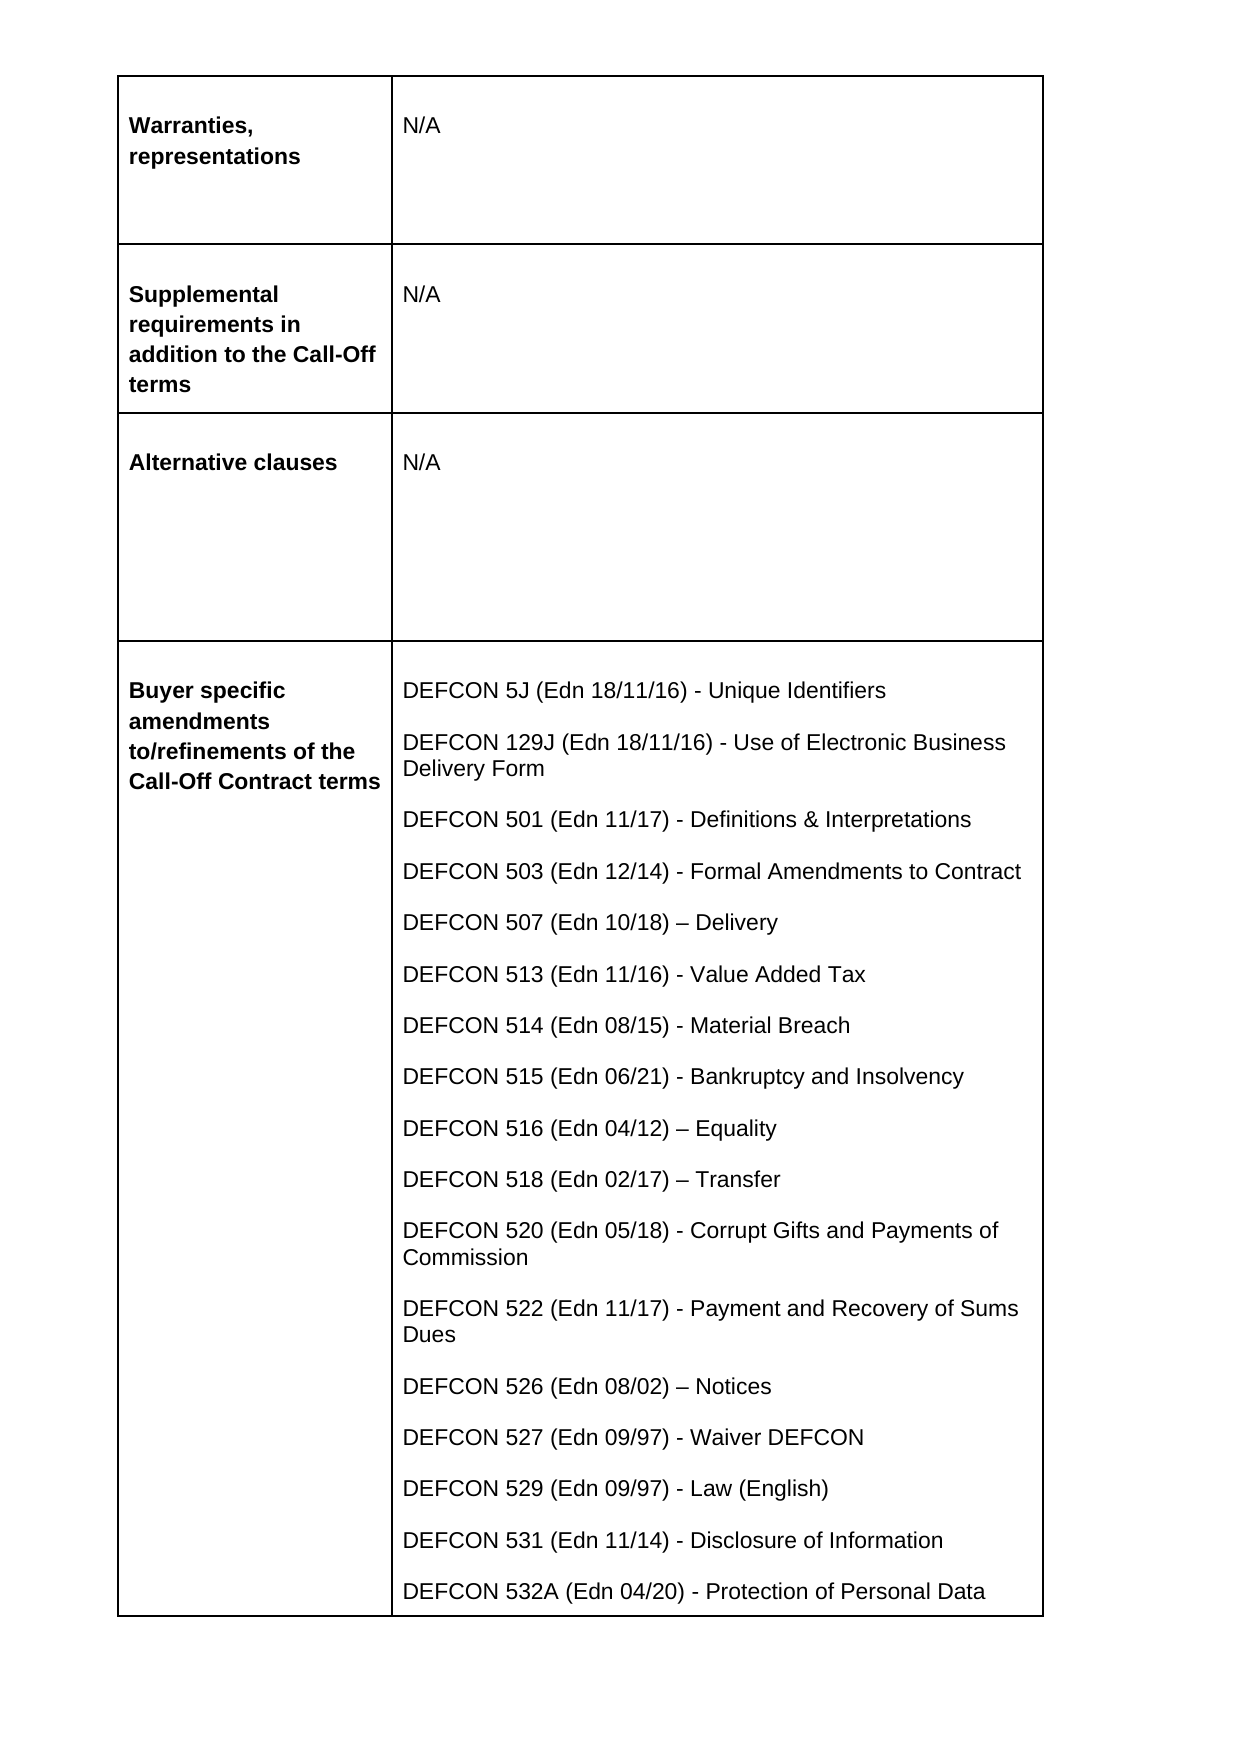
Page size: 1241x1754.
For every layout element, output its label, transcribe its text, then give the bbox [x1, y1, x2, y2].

table_cell Supplemental requirements in addition to the Call-Off terms [119, 245, 391, 412]
table_cell Alternative clauses [119, 414, 391, 640]
table_cell N/A [393, 77, 1042, 243]
table_cell N/A [393, 414, 1042, 640]
table_cell Buyer specific amendments to/refinements of the Call-Off Contract terms [119, 642, 391, 1615]
table_cell DEFCON 5J (Edn 18/11/16) - Unique Identifiers DEFCON 129J (Edn 18/11/16) - Use of Electronic Business Delivery Form DEFCON 501 (Edn 11/17) - Definitions & Interpretations DEFCON 503 (Edn 12/14) - Formal Amendments to Contract DEFCON 507 (Edn 10/18) – Delivery DEFCON 513 (Edn 11/16) - Value Added Tax DEFCON 514 (Edn 08/15) - Material Breach DEFCON 515 (Edn 06/21) - Bankruptcy and Insolvency DEFCON 516 (Edn 04/12) – Equality DEFCON 518 (Edn 02/17) – Transfer DEFCON 520 (Edn 05/18) - Corrupt Gifts and Payments of Commission DEFCON 522 (Edn 11/17) - Payment and Recovery of Sums Dues DEFCON 526 (Edn 08/02) – Notices DEFCON 527 (Edn 09/97) - Waiver DEFCON DEFCON 529 (Edn 09/97) - Law (English) DEFCON 531 (Edn 11/14) - Disclosure of Information DEFCON 532A (Edn 04/20) - Protection of Personal Data [393, 642, 1042, 1615]
table_cell N/A [393, 245, 1042, 412]
table_cell Warranties, representations [119, 77, 391, 243]
